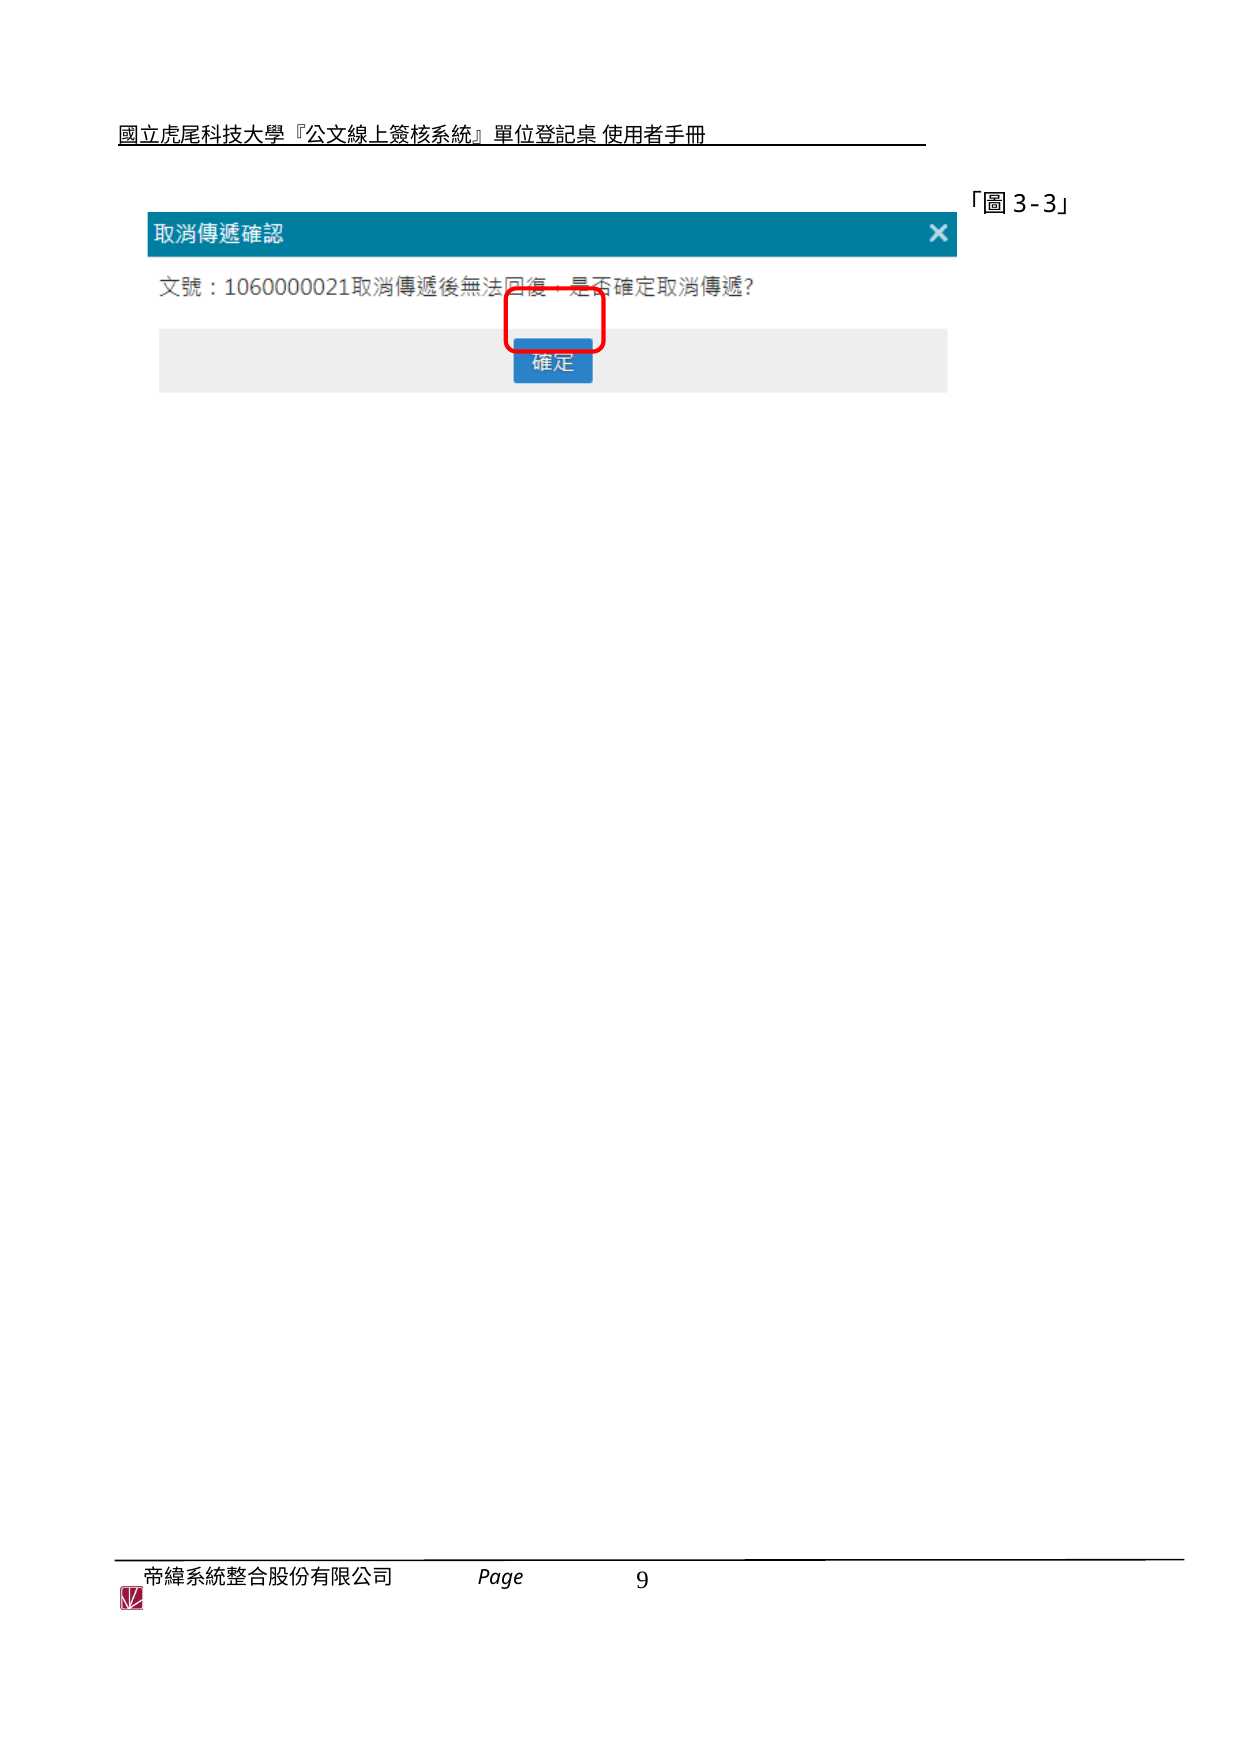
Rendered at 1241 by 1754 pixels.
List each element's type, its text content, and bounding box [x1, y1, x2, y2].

text 「圖3-3」 [148, 155, 1122, 405]
